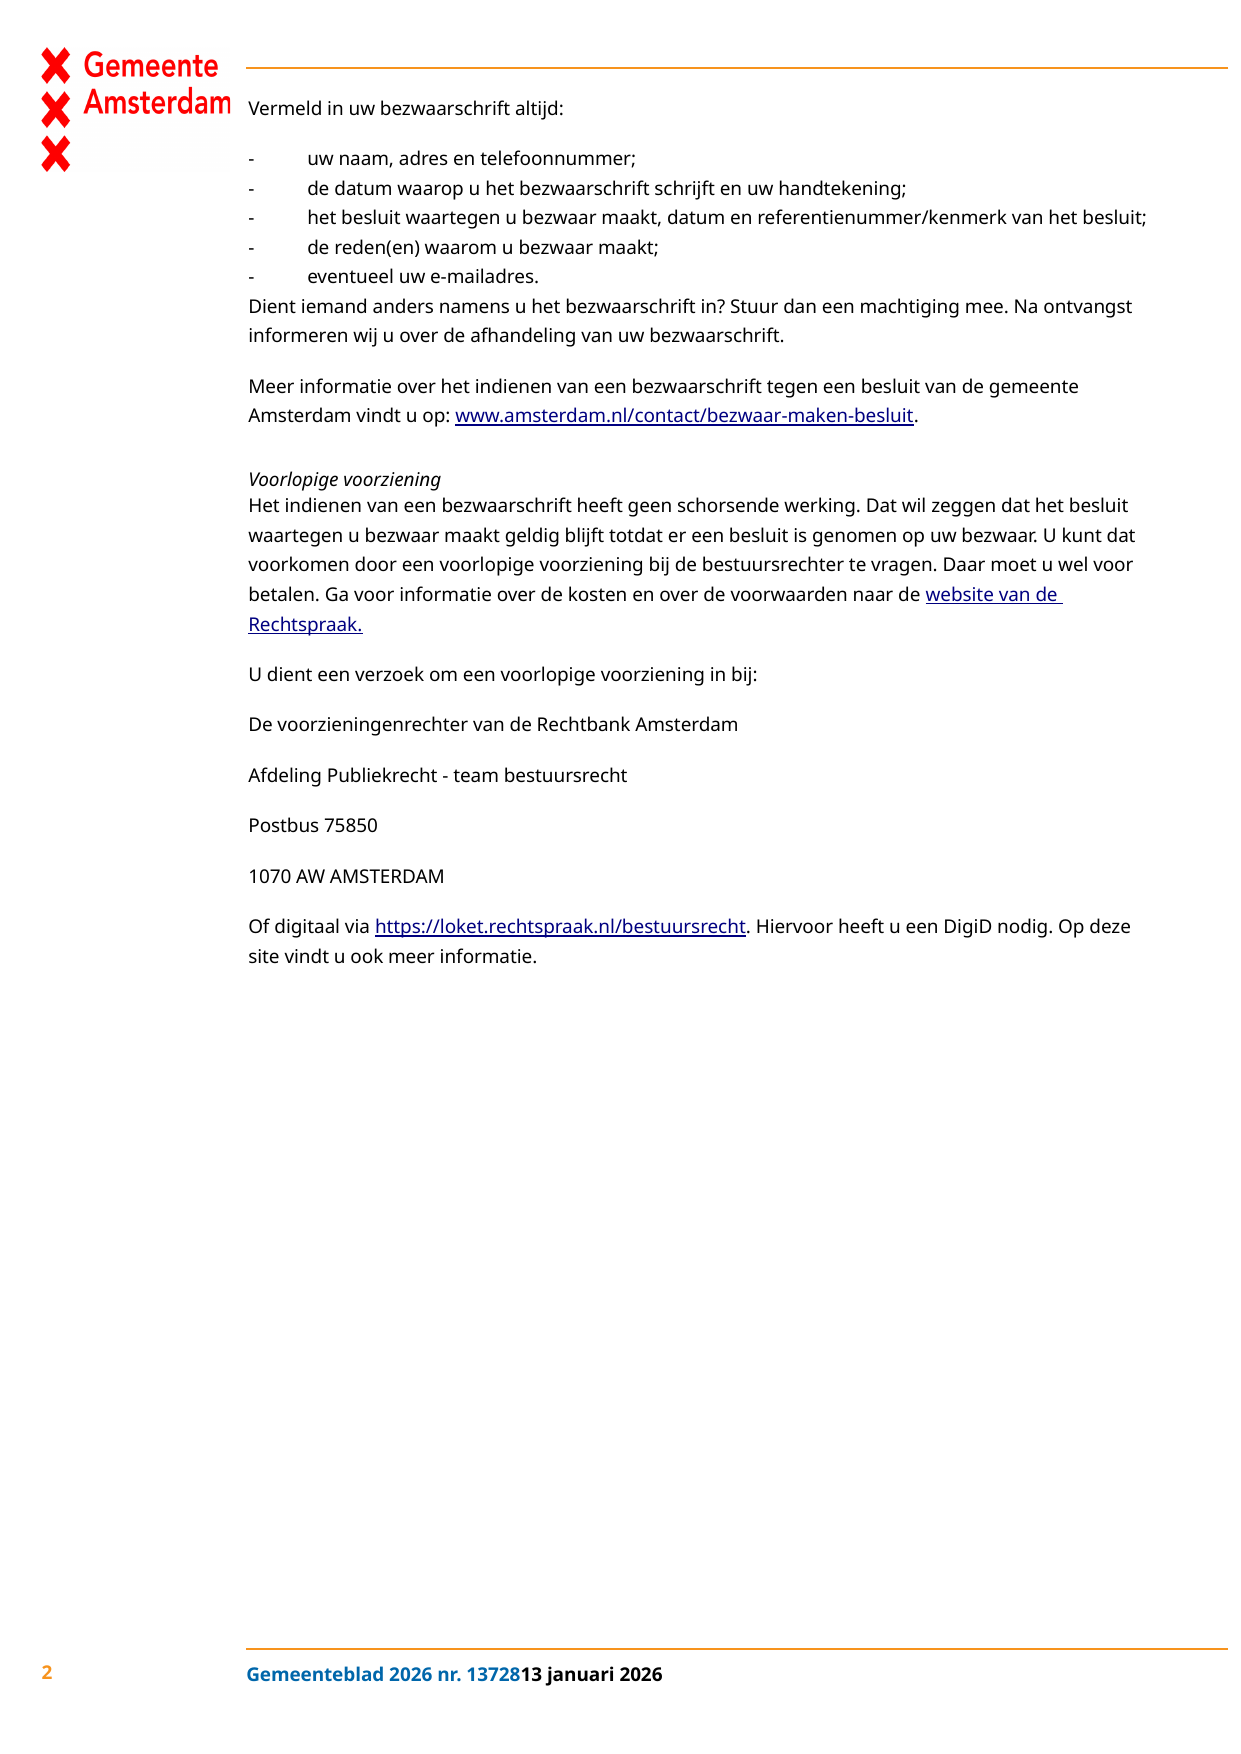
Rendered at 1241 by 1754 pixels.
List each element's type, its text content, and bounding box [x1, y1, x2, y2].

text De voorzieningenrechter van de Rechtbank Amsterdam [248, 712, 1152, 737]
text Het indienen van een bezwaarschrift heeft geen schorsende werking. Dat wil zeggen dat het besluit waartegen u bezwaar maakt geldig blijft totdat er een besluit is genomen op uw bezwaar. U kunt dat voorkomen door een voorlopige voorziening bij de bestuursrechter te vragen. Daar moet u wel voor betalen. Ga voor informatie over de kosten en over de voorwaarden naar de website van de Rechtspraak. [248, 492, 1152, 636]
text U dient een verzoek om een voorlopige voorziening in bij: [248, 661, 1152, 687]
text Dient iemand anders namens u het bezwaarschrift in? Stuur dan een machtiging mee. Na ontvangst informeren wij u over de afhandeling van uw bezwaarschrift. [248, 293, 1152, 348]
text Afdeling Publiekrecht - team bestuursrecht [248, 762, 1152, 788]
text Meer informatie over het indienen van een bezwaarschrift tegen een besluit van de gemeente Amsterdam vindt u op: www.amsterdam.nl/contact/bezwaar-maken-besluit. [248, 373, 1152, 428]
list eventueel uw e-mailadres. [248, 263, 1152, 289]
list uw naam, adres en telefoonnummer; [248, 145, 1152, 171]
list de reden(en) waarom u bezwaar maakt; [248, 234, 1152, 260]
text Vermeld in uw bezwaarschrift altijd: [248, 95, 1152, 121]
list de datum waarop u het bezwaarschrift schrijft en uw handtekening; [248, 175, 1152, 201]
text Postbus 75850 [248, 812, 1152, 838]
text Of digitaal via https://loket.rechtspraak.nl/bestuursrecht. Hiervoor heeft u een DigiD nodig. Op deze site vindt u ook meer informatie. [248, 913, 1152, 968]
list het besluit waartegen u bezwaar maakt, datum en referentienummer/kenmerk van het besluit; [248, 204, 1152, 230]
text 1070 AW AMSTERDAM [248, 863, 1152, 888]
picture [41, 47, 231, 172]
text Voorlopige voorziening [248, 467, 1152, 492]
